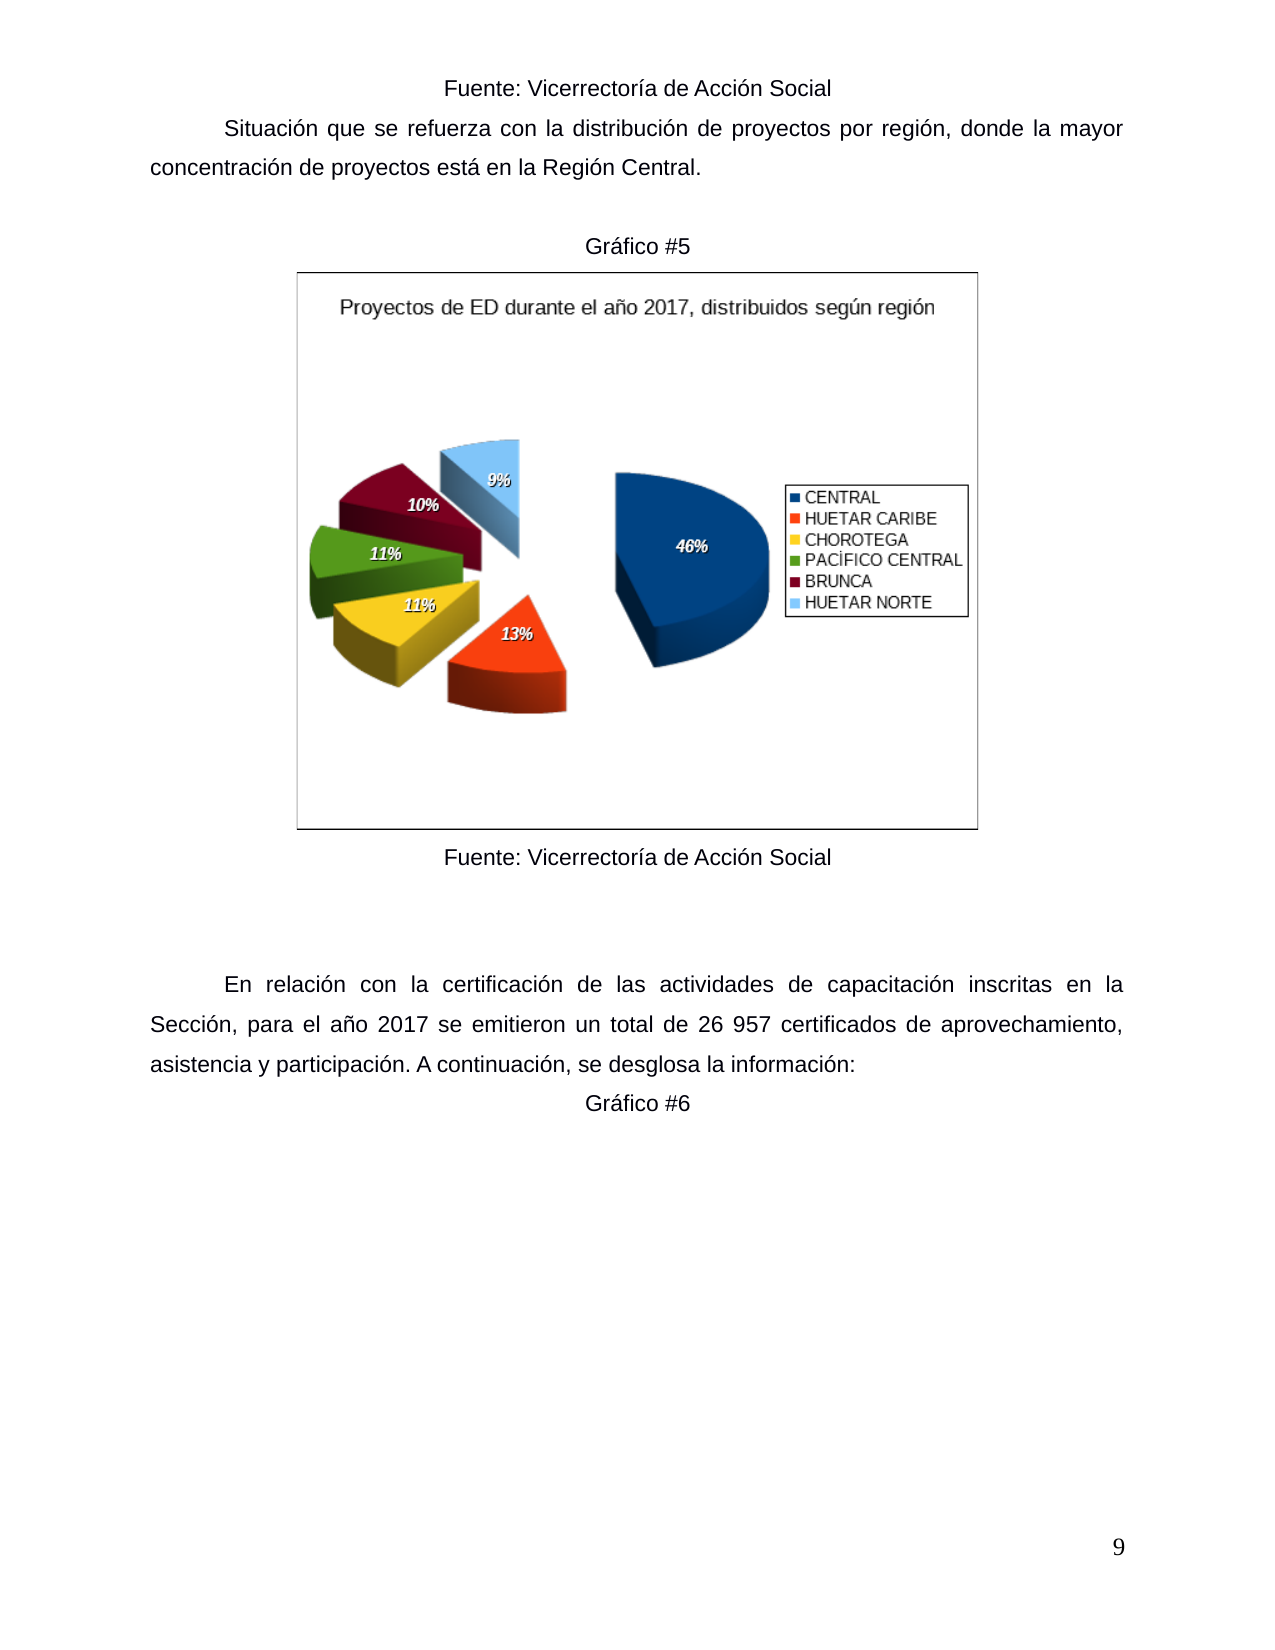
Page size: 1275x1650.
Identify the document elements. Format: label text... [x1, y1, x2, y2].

text Situación que se refuerza con la distribución de proyectos por región, donde la mayor concentración de proyectos está en la Región Central. [150, 114, 1125, 180]
picture [296, 272, 979, 830]
text Gráfico #6 [150, 1090, 1125, 1116]
text Gráfico #5 [150, 233, 1125, 259]
text En relación con la certificación de las actividades de capacitación inscritas en la Sección, para el año 2017 se emitieron un total de 26 957 certificados de aprovechamiento, asistencia y participación. A continuación, se desglosa la información: [150, 969, 1125, 1077]
text Fuente: Vicerrectoría de Acción Social [150, 843, 1125, 870]
text Fuente: Vicerrectoría de Acción Social [150, 75, 1125, 101]
